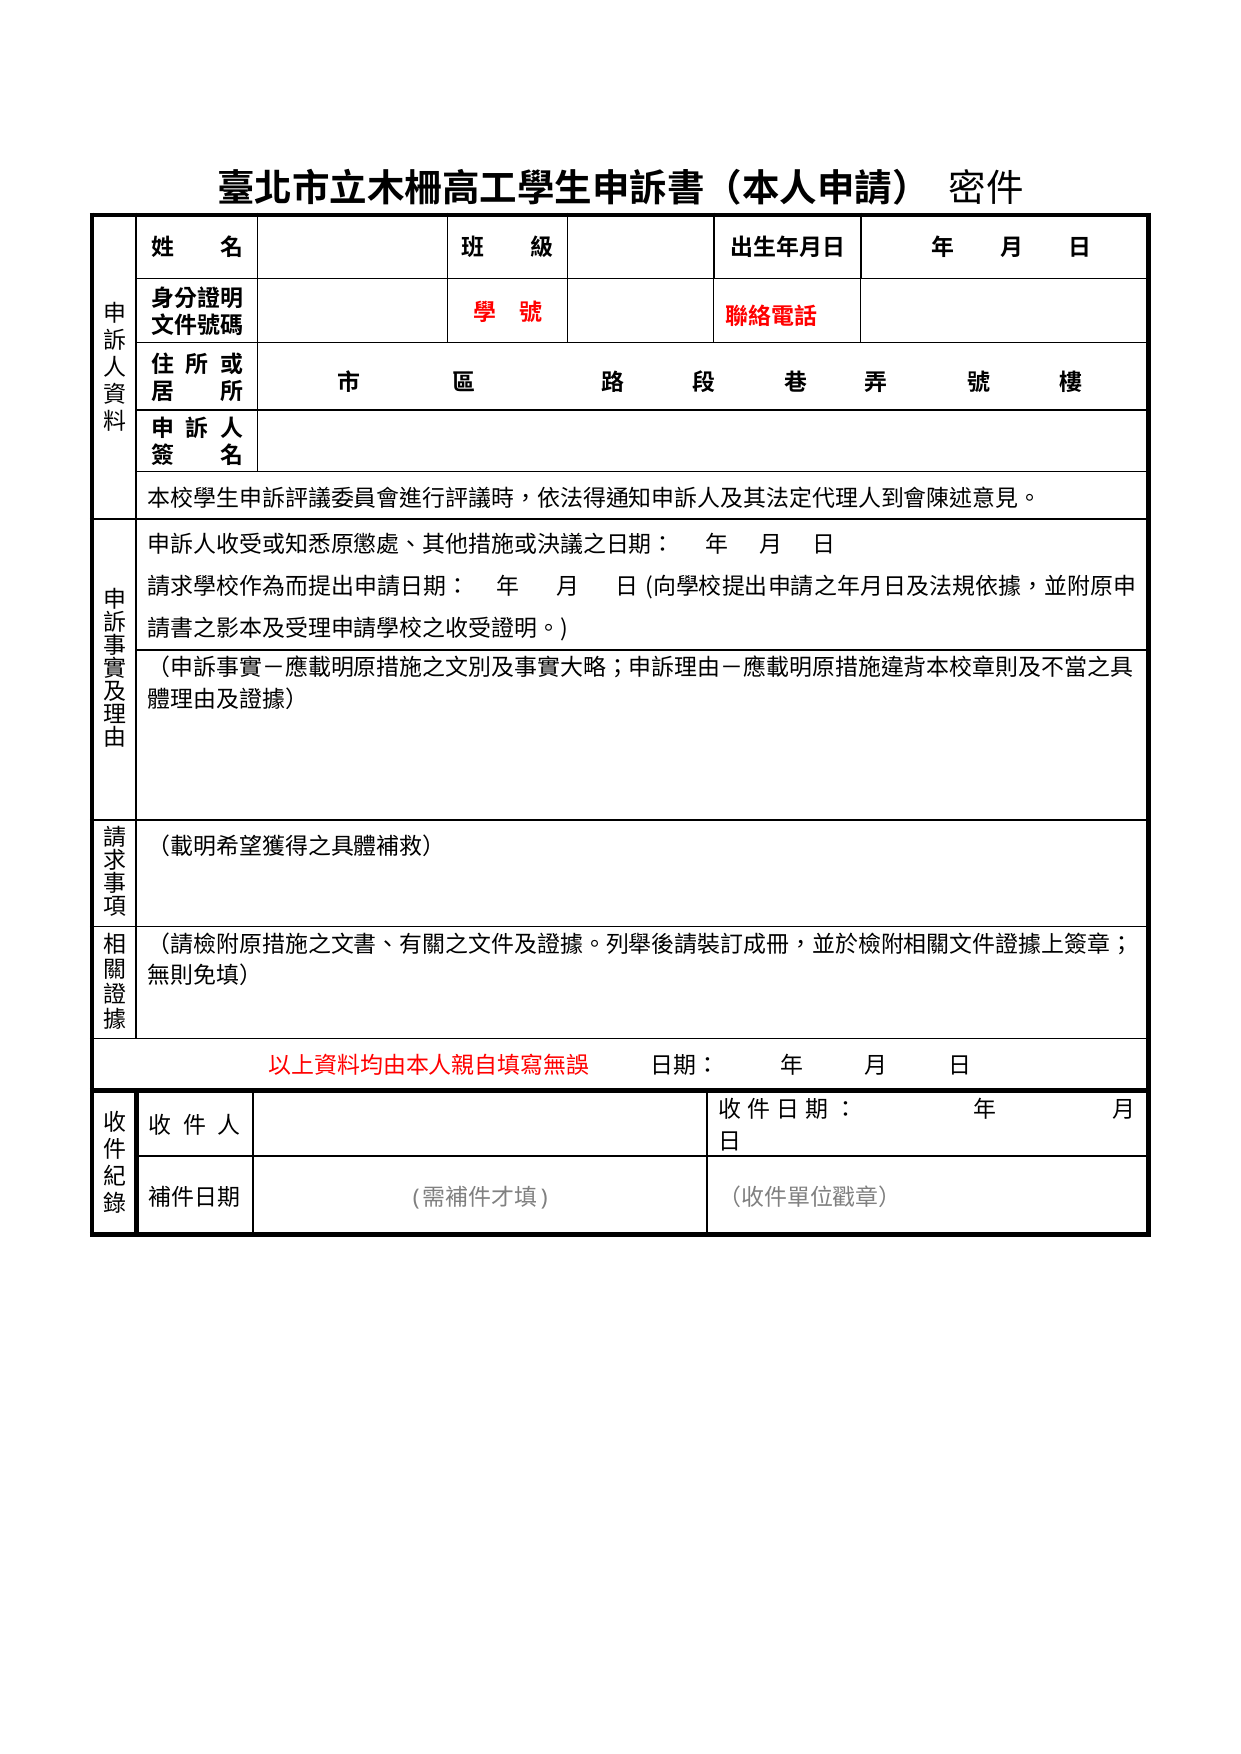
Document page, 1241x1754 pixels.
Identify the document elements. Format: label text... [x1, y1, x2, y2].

table_cell 學 號 [448, 279, 567, 342]
table_cell 收件紀錄 [94, 1093, 134, 1232]
table_cell (需補件才填) [254, 1157, 706, 1232]
table_cell [861, 279, 1146, 342]
table_cell 收 件 人 [139, 1093, 252, 1155]
table_header 出生年月日 [715, 217, 860, 277]
table_cell 市 區 路 段 巷 弄 號 樓 [258, 343, 1146, 409]
table_header 班 級 [448, 217, 567, 277]
table_cell 身分證明 文件號碼 [137, 279, 257, 342]
table_cell （請檢附原措施之文書、有關之文件及證據。列舉後請裝訂成冊，並於檢附相關文件證據上簽章；無則免填） [137, 927, 1146, 1038]
table_cell （載明希望獲得之具體補救） [137, 821, 1146, 926]
table_cell 以上資料均由本人親自填寫無誤 日期： 年 月 日 [94, 1039, 1146, 1088]
table_cell 請求事項 [94, 821, 135, 926]
table_cell 聯絡電話 [714, 279, 860, 342]
table_header 申訴人資料 [94, 217, 135, 518]
text 臺北市立木柵高工學生申訴書（本人申請） 密件 [187, 158, 1053, 212]
table_cell [568, 279, 713, 342]
table_cell 申 訴 人 簽 名 [137, 411, 257, 471]
table_header 年 月 日 [862, 217, 1146, 277]
table_cell 收件日期： 年 月 日 [708, 1093, 1146, 1155]
table_cell 補件日期 [139, 1157, 252, 1232]
table_cell 相關證據 [94, 927, 135, 1038]
table_cell 住 所 或 居 所 [137, 343, 257, 409]
table_cell 申訴事實及理由 [94, 520, 135, 819]
table_cell （申訴事實－應載明原措施之文別及事實大略；申訴理由－應載明原措施違背本校章則及不當之具體理由及證據） [137, 651, 1146, 819]
table_header 姓 名 [137, 217, 257, 277]
table_cell [258, 411, 1146, 471]
table_cell 申訴人收受或知悉原懲處、其他措施或決議之日期： 年 月 日 請求學校作為而提出申請日期： 年 月 日 (向學校提出申請之年月日及法規依據，並附原申請書之影本及受理申請學校之收受證明。) [137, 520, 1146, 649]
table_cell 本校學生申訴評議委員會進行評議時，依法得通知申訴人及其法定代理人到會陳述意見。 [137, 472, 1146, 518]
table_header [258, 217, 447, 277]
table_cell （收件單位戳章） [708, 1157, 1146, 1232]
table_cell [254, 1093, 706, 1155]
table_header [568, 217, 713, 277]
table_cell [258, 279, 447, 342]
